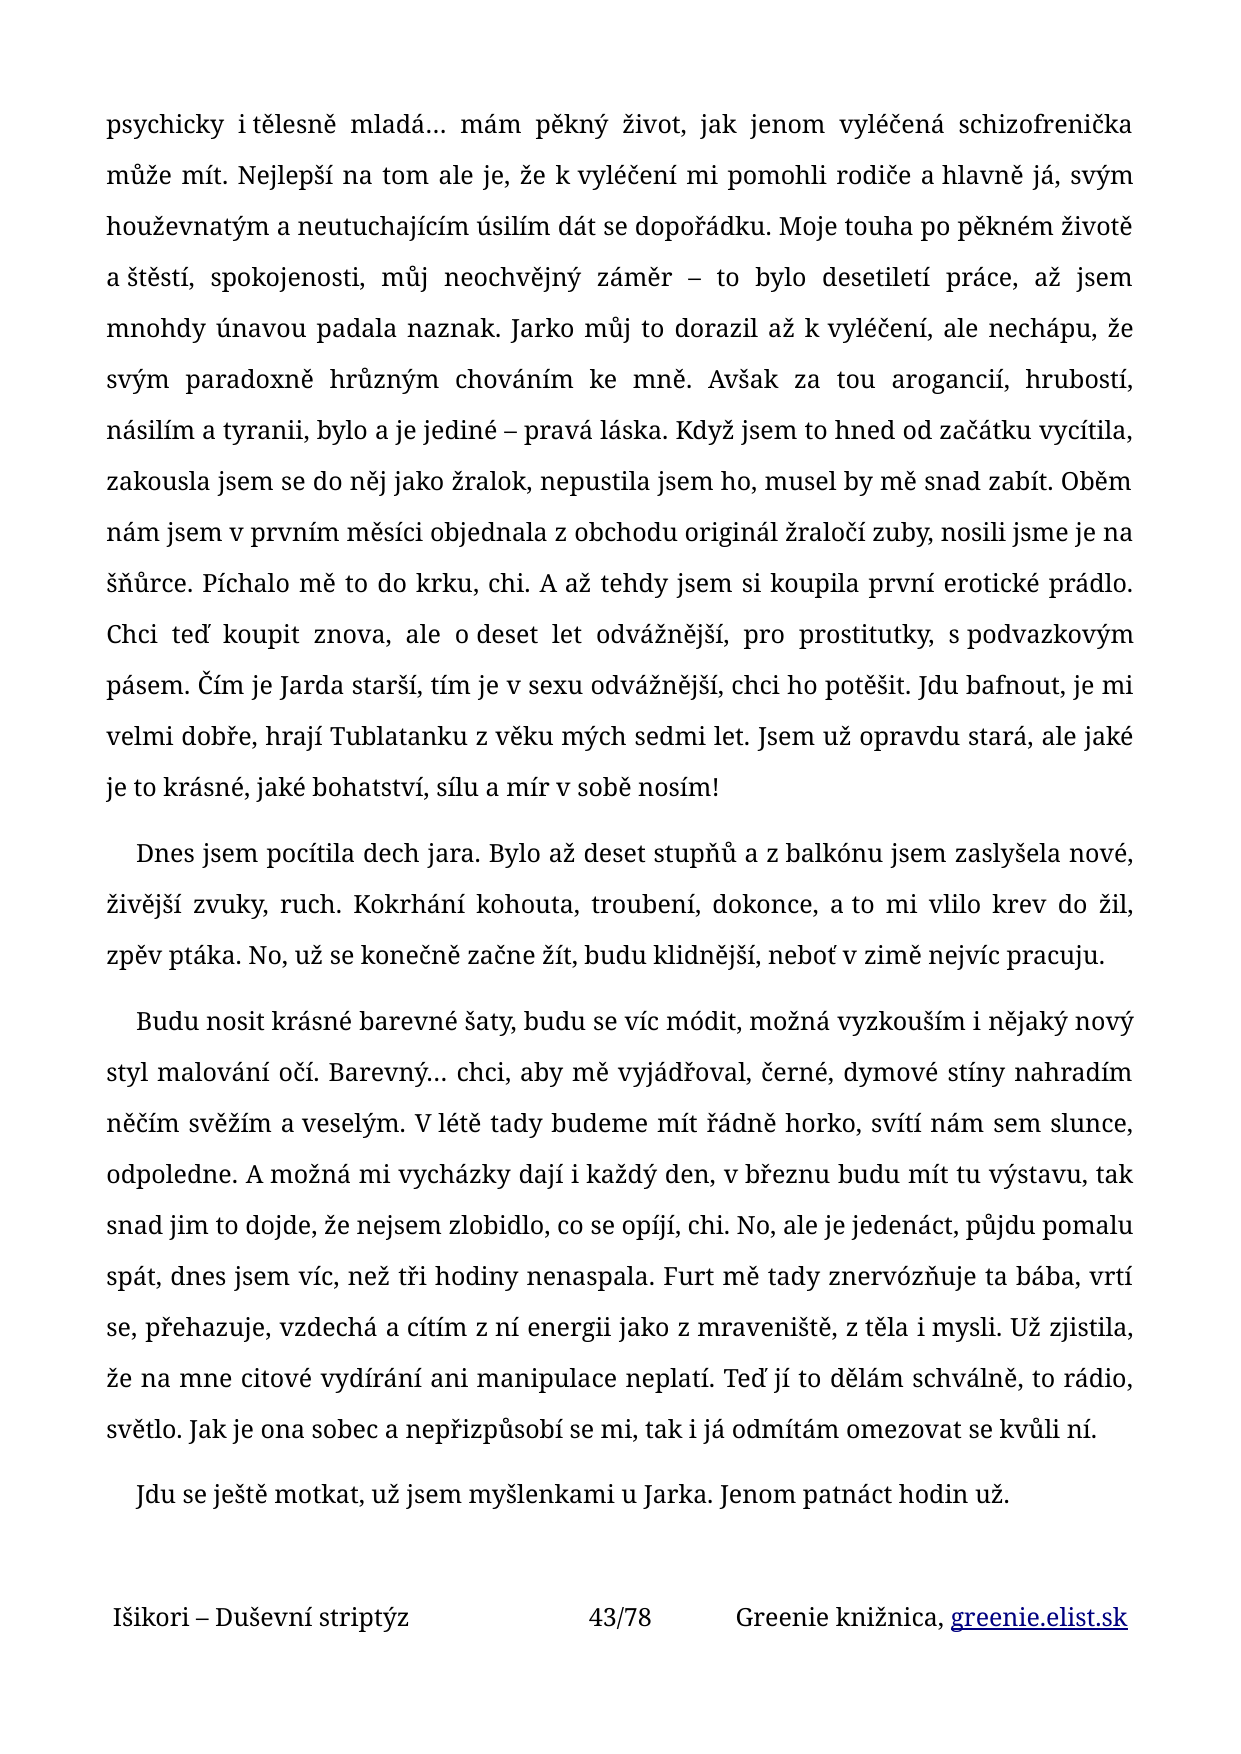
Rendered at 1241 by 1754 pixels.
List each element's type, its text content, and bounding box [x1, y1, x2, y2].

text Budu nosit krásné barevné šaty, budu se víc módit, možná vyzkouším i nějaký nový styl malování očí. Barevný… chci, aby mě vyjádřoval, černé, dymové stíny nahradím něčím svěžím a veselým. V létě tady budeme mít řádně horko, svítí nám sem slunce, odpoledne. A možná mi vycházky dají i každý den, v březnu budu mít tu výstavu, tak snad jim to dojde, že nejsem zlobidlo, co se opíjí, chi. No, ale je jedenáct, půjdu pomalu spát, dnes jsem víc, než tři hodiny nenaspala. Furt mě tady znervózňuje ta bába, vrtí se, přehazuje, vzdechá a cítím z ní energii jako z mraveniště, z těla i mysli. Už zjistila, že na mne citové vydírání ani manipulace neplatí. Teď jí to dělám schválně, to rádio, světlo. Jak je ona sobec a nepřizpůsobí se mi, tak i já odmítám omezovat se kvůli ní. [106, 1003, 1134, 1446]
text Dnes jsem pocítila dech jara. Bylo až deset stupňů a z balkónu jsem zaslyšela nové, živější zvuky, ruch. Kokrhání kohouta, troubení, dokonce, a to mi vlilo krev do žil, zpěv ptáka. No, už se konečně začne žít, budu klidnější, neboť v zimě nejvíc pracuju. [106, 835, 1134, 972]
text psychicky i tělesně mladá… mám pěkný život, jak jenom vyléčená schizofrenička může mít. Nejlepší na tom ale je, že k vyléčení mi pomohli rodiče a hlavně já, svým houževnatým a neutuchajícím úsilím dát se dopořádku. Moje touha po pěkném životě a štěstí, spokojenosti, můj neochvějný záměr – to bylo desetiletí práce, až jsem mnohdy únavou padala naznak. Jarko můj to dorazil až k vyléčení, ale nechápu, že svým paradoxně hrůzným chováním ke mně. Avšak za tou arogancií, hrubostí, násilím a tyranii, bylo a je jediné – pravá láska. Když jsem to hned od začátku vycítila, zakousla jsem se do něj jako žralok, nepustila jsem ho, musel by mě snad zabít. Oběm nám jsem v prvním měsíci objednala z obchodu originál žraločí zuby, nosili jsme je na šňůrce. Píchalo mě to do krku, chi. A až tehdy jsem si koupila první erotické prádlo. Chci teď koupit znova, ale o deset let odvážnější, pro prostitutky, s podvazkovým pásem. Čím je Jarda starší, tím je v sexu odvážnější, chci ho potěšit. Jdu bafnout, je mi velmi dobře, hrají Tublatanku z věku mých sedmi let. Jsem už opravdu stará, ale jaké je to krásné, jaké bohatství, sílu a mír v sobě nosím! [106, 106, 1134, 804]
text Jdu se ještě motkat, už jsem myšlenkami u Jarka. Jenom patnáct hodin už. [106, 1477, 1134, 1511]
